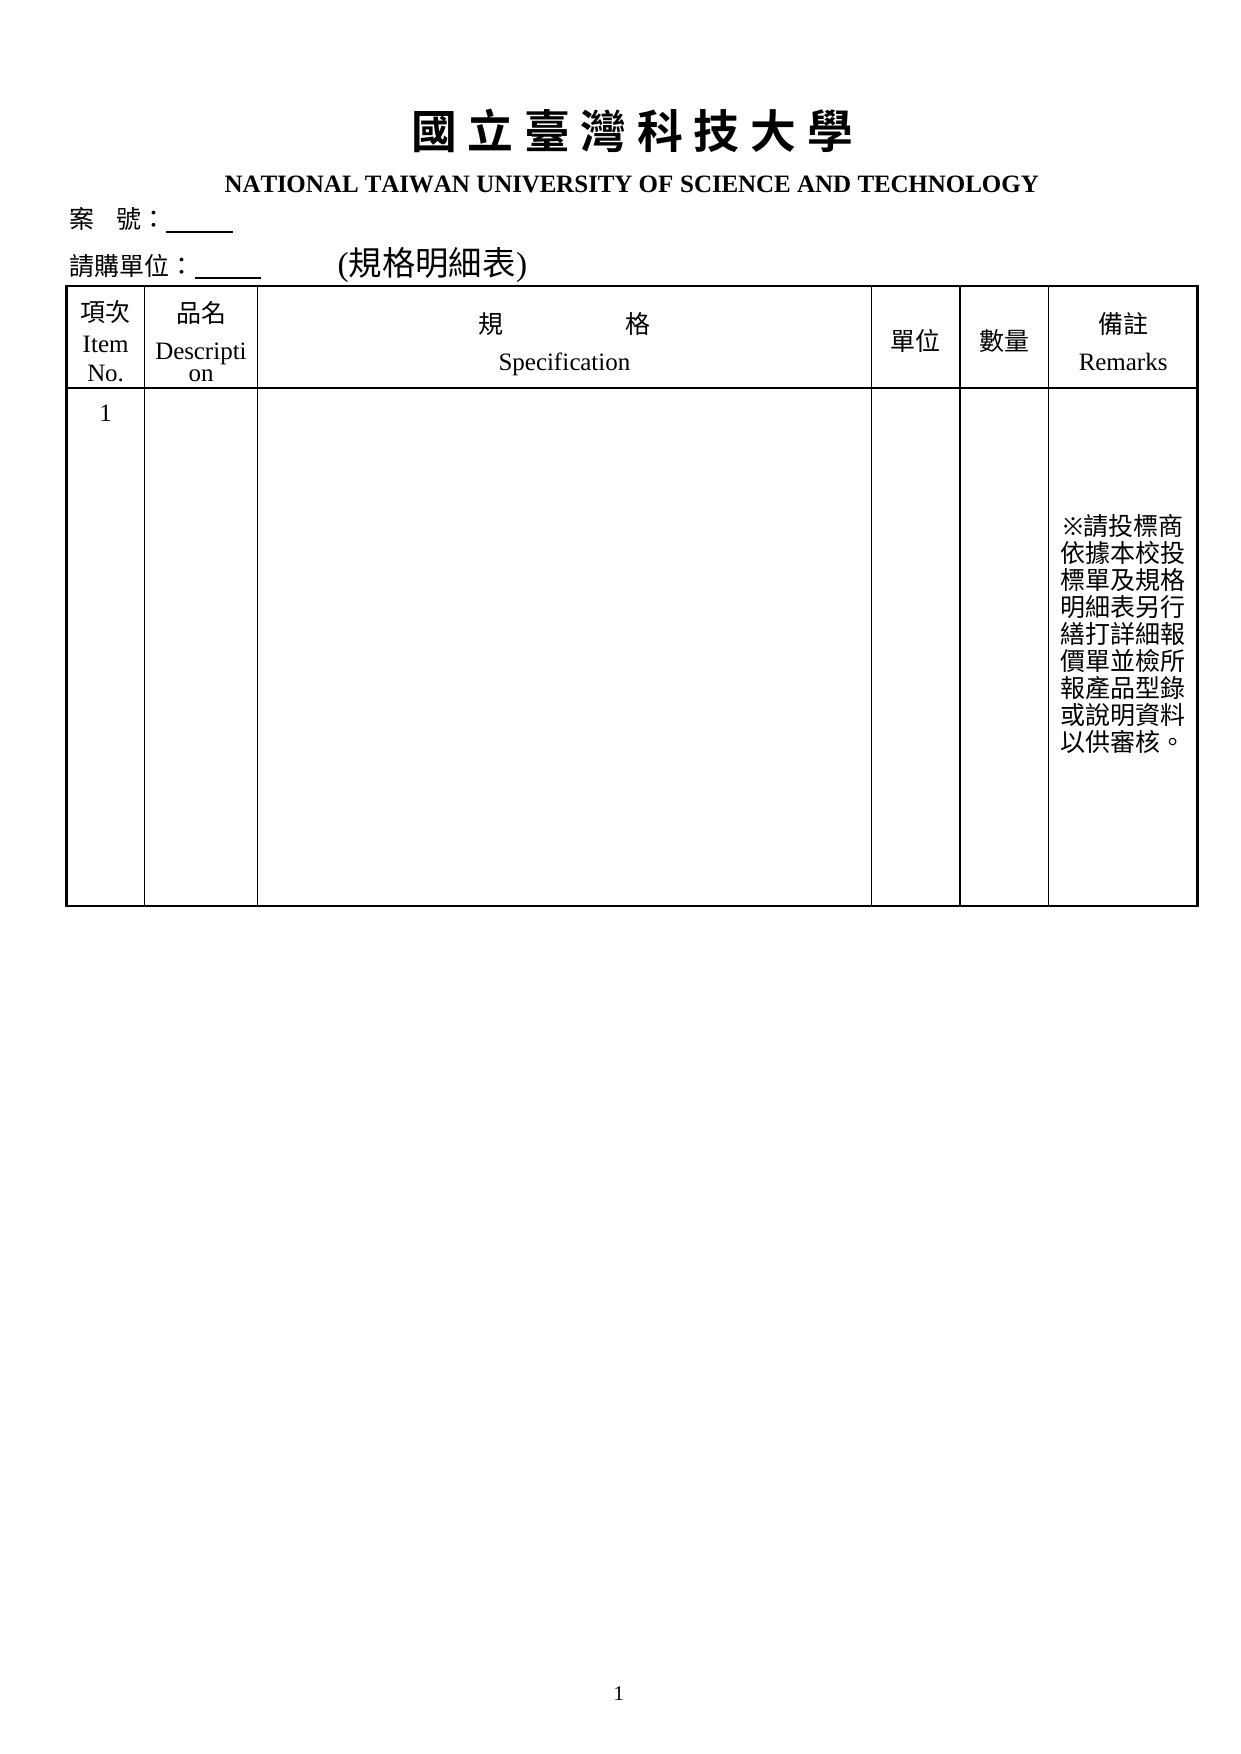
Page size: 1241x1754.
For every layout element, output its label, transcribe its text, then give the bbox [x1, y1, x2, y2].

table_cell 備註 Remarks [1049, 287, 1196, 387]
table_cell [258, 389, 871, 904]
table_header 國 立 臺 灣 科 技 大 學 NATIONAL TAIWAN UNIVERSITY OF SCIENCE AND TECHNOLOGY 案 號： 請購單位： (規格明細表) [66, 95, 1197, 284]
table_cell [145, 389, 257, 904]
table_cell [872, 389, 959, 904]
table_cell ※請投標商依據本校投標單及規格明細表另行繕打詳細報價單並檢所報產品型錄或說明資料以供審核。 [1049, 389, 1196, 904]
table_cell 品名 Description [145, 287, 257, 387]
table_cell 規 格 Specification [258, 287, 871, 387]
table_cell 單位 [872, 287, 959, 387]
table_cell 數量 [961, 287, 1048, 387]
table_cell 項次 Item No. [68, 287, 144, 387]
table_cell 1 [68, 389, 144, 904]
table_cell [961, 389, 1048, 904]
